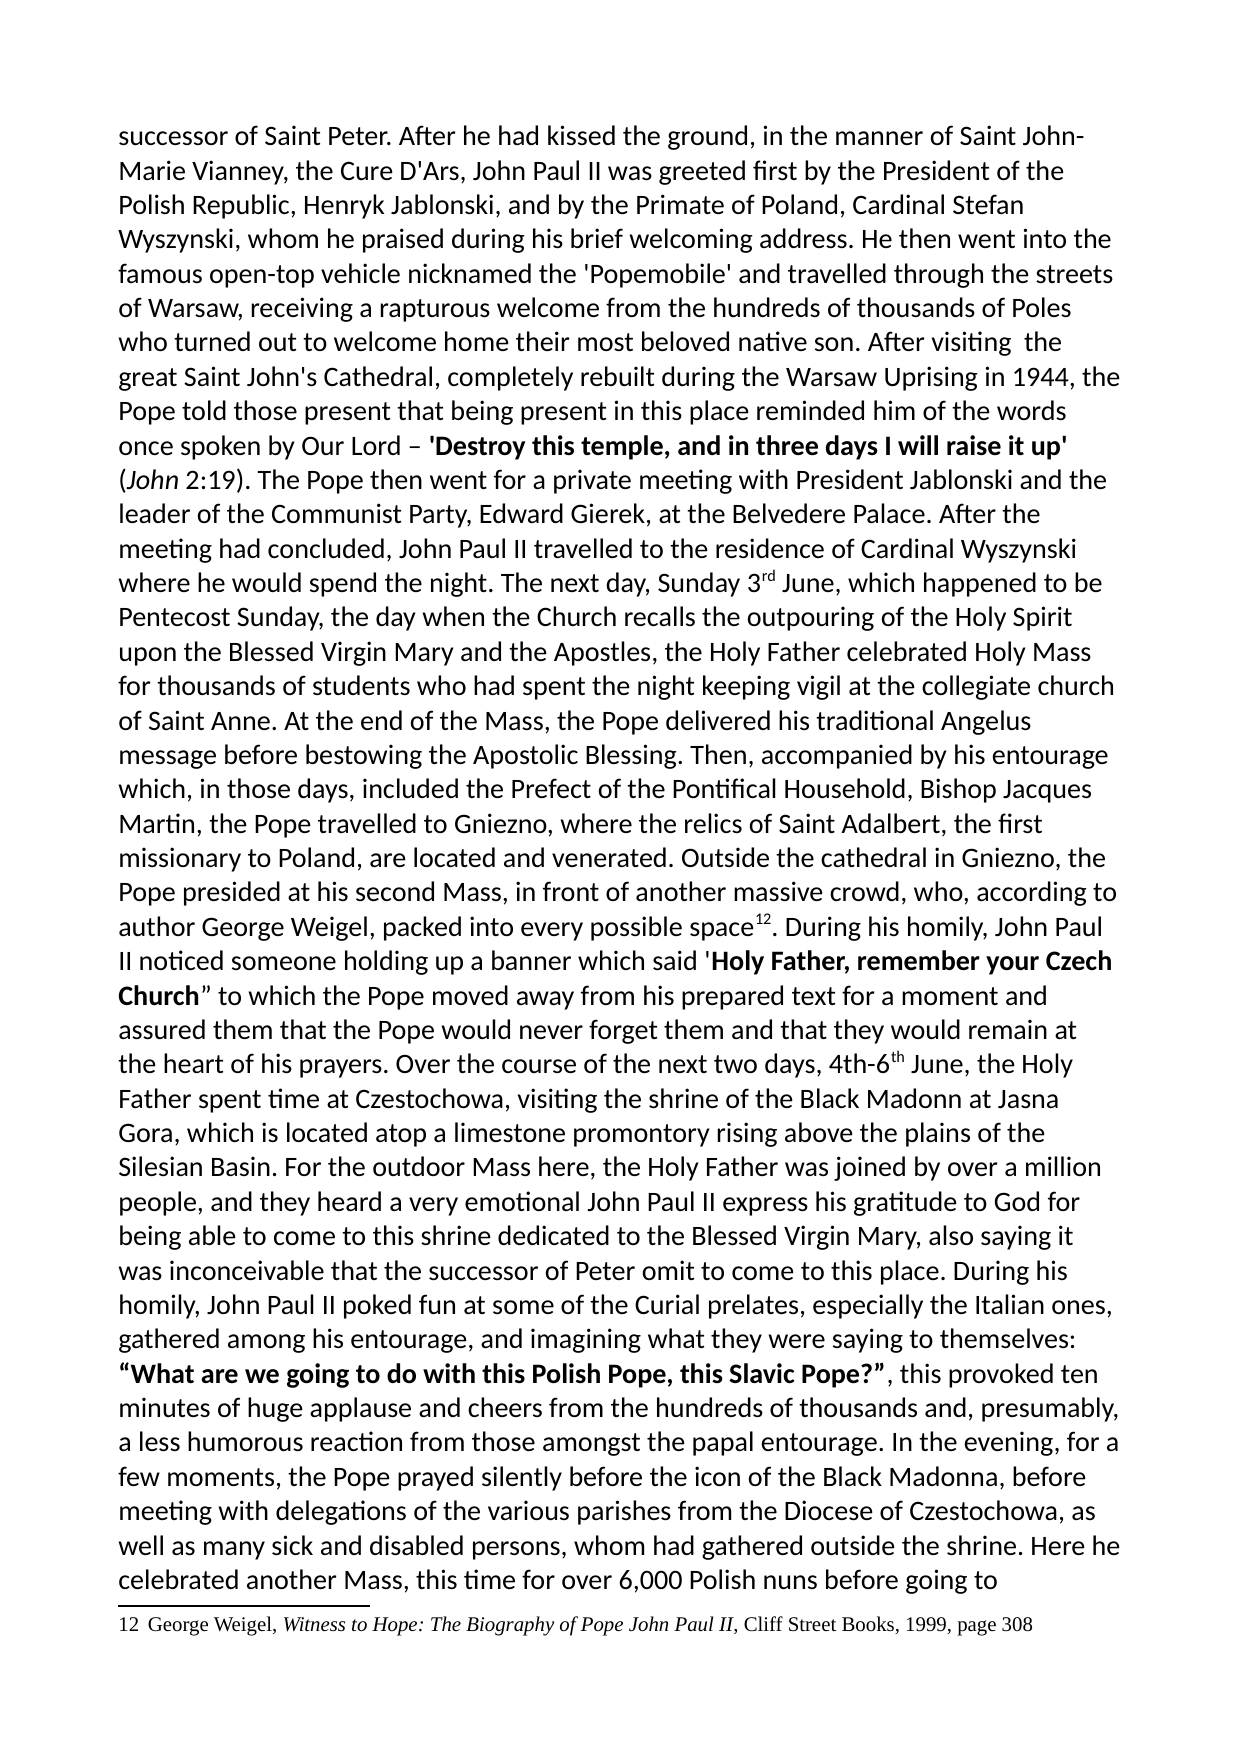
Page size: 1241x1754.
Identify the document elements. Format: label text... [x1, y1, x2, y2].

text George Weigel, Witness to Hope: The Biography of Pope John Paul II, Cliff Street Books, 1999, page 308 [118, 1612, 1122, 1636]
text successor of Saint Peter. After he had kissed the ground, in the manner of Saint John-Marie Vianney, the Cure D'Ars, John Paul II was greeted first by the President of the Polish Republic, Henryk Jablonski, and by the Primate of Poland, Cardinal Stefan Wyszynski, whom he praised during his brief welcoming address. He then went into the famous open-top vehicle nicknamed the 'Popemobile' and travelled through the streets of Warsaw, receiving a rapturous welcome from the hundreds of thousands of Poles who turned out to welcome home their most beloved native son. After visiting the great Saint John's Cathedral, completely rebuilt during the Warsaw Uprising in 1944, the Pope told those present that being present in this place reminded him of the words once spoken by Our Lord – 'Destroy this temple, and in three days I will raise it up' (John 2:19). The Pope then went for a private meeting with President Jablonski and the leader of the Communist Party, Edward Gierek, at the Belvedere Palace. After the meeting had concluded, John Paul II travelled to the residence of Cardinal Wyszynski where he would spend the night. The next day, Sunday 3rd June, which happened to be Pentecost Sunday, the day when the Church recalls the outpouring of the Holy Spirit upon the Blessed Virgin Mary and the Apostles, the Holy Father celebrated Holy Mass for thousands of students who had spent the night keeping vigil at the collegiate church of Saint Anne. At the end of the Mass, the Pope delivered his traditional Angelus message before bestowing the Apostolic Blessing. Then, accompanied by his entourage which, in those days, included the Prefect of the Pontifical Household, Bishop Jacques Martin, the Pope travelled to Gniezno, where the relics of Saint Adalbert, the first missionary to Poland, are located and venerated. Outside the cathedral in Gniezno, the Pope presided at his second Mass, in front of another massive crowd, who, according to author George Weigel, packed into every possible space. During his homily, John Paul II noticed someone holding up a banner which said 'Holy Father, remember your Czech Church” to which the Pope moved away from his prepared text for a moment and assured them that the Pope would never forget them and that they would remain at the heart of his prayers. Over the course of the next two days, 4th-6th June, the Holy Father spent time at Czestochowa, visiting the shrine of the Black Madonn at Jasna Gora, which is located atop a limestone promontory rising above the plains of the Silesian Basin. For the outdoor Mass here, the Holy Father was joined by over a million people, and they heard a very emotional John Paul II express his gratitude to God for being able to come to this shrine dedicated to the Blessed Virgin Mary, also saying it was inconceivable that the successor of Peter omit to come to this place. During his homily, John Paul II poked fun at some of the Curial prelates, especially the Italian ones, gathered among his entourage, and imagining what they were saying to themselves: “What are we going to do with this Polish Pope, this Slavic Pope?”, this provoked ten minutes of huge applause and cheers from the hundreds of thousands and, presumably, a less humorous reaction from those amongst the papal entourage. In the evening, for a few moments, the Pope prayed silently before the icon of the Black Madonna, before meeting with delegations of the various parishes from the Diocese of Czestochowa, as well as many sick and disabled persons, whom had gathered outside the shrine. Here he celebrated another Mass, this time for over 6,000 Polish nuns before going to [118, 118, 1122, 1596]
